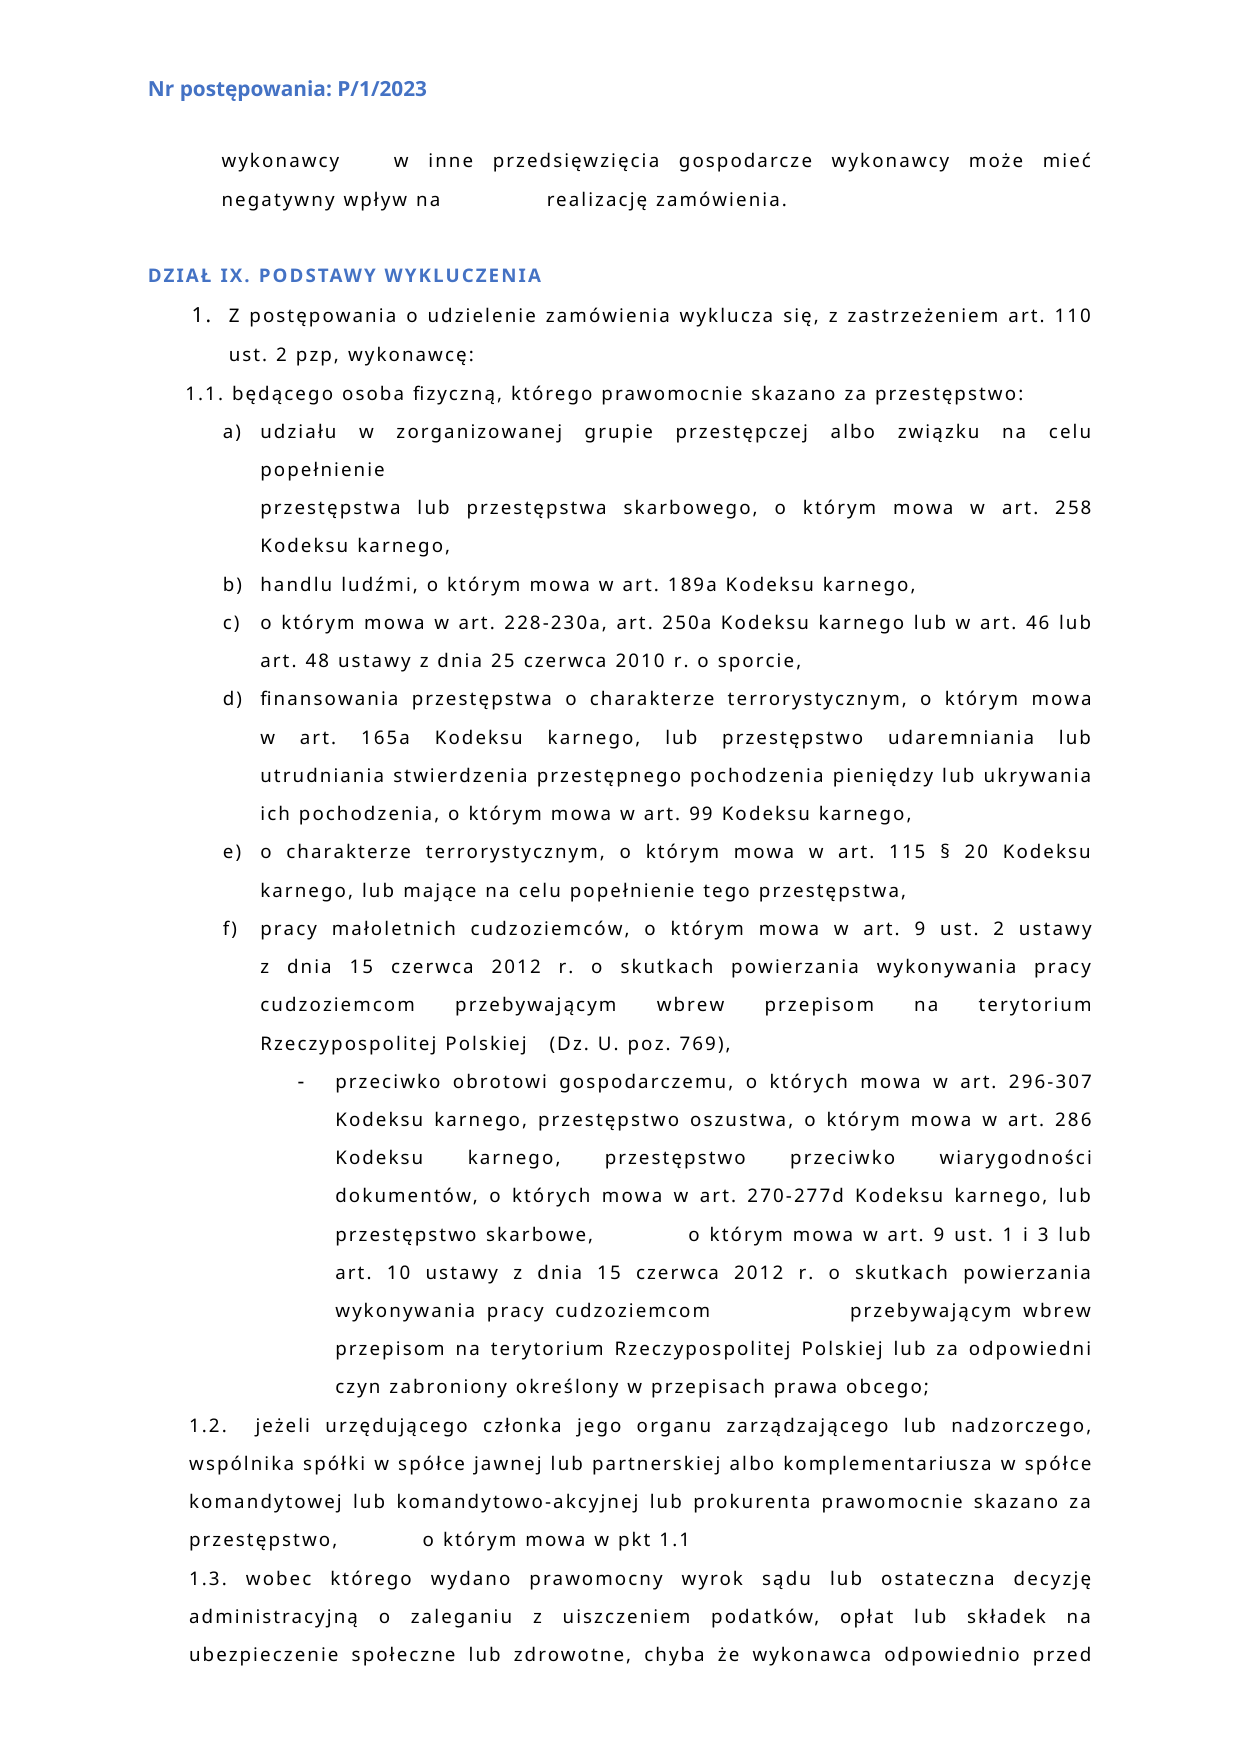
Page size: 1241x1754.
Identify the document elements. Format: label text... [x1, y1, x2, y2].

list przeciwko obrotowi gospodarczemu, o których mowa w art. 296-307 Kodeksu karnego, przestępstwo oszustwa, o którym mowa w art. 286 Kodeksu karnego, przestępstwo przeciwko wiarygodności dokumentów, o których mowa w art. 270-277d Kodeksu karnego, lub przestępstwo skarbowe, o którym mowa w art. 9 ust. 1 i 3 lub art. 10 ustawy z dnia 15 czerwca 2012 r. o skutkach powierzania wykonywania pracy cudzoziemcom przebywającym wbrew przepisom na terytorium Rzeczypospolitej Polskiej lub za odpowiedni czyn zabroniony określony w przepisach prawa obcego; [298, 1068, 1093, 1399]
list o którym mowa w art. 228-230a, art. 250a Kodeksu karnego lub w art. 46 lub art. 48 ustawy z dnia 25 czerwca 2010 r. o sporcie, [223, 609, 1093, 673]
list Z postępowania o udzielenie zamówienia wyklucza się, z zastrzeżeniem art. 110 ust. 2 pzp, wykonawcę: [191, 301, 1093, 367]
list finansowania przestępstwa o charakterze terrorystycznym, o którym mowa w art. 165a Kodeksu karnego, lub przestępstwo udaremniania lub utrudniania stwierdzenia przestępnego pochodzenia pieniędzy lub ukrywania ich pochodzenia, o którym mowa w art. 99 Kodeksu karnego, [223, 686, 1093, 826]
text wykonawcy w inne przedsięwzięcia gospodarcze wykonawcy może mieć negatywny wpływ na realizację zamówienia. [162, 148, 1093, 211]
list udziału w zorganizowanej grupie przestępczej albo związku na celu popełnienie przestępstwa lub przestępstwa skarbowego, o którym mowa w art. 258 Kodeksu karnego, [223, 418, 1093, 558]
text DZIAŁ IX. PODSTAWY WYKLUCZENIA [148, 262, 1093, 288]
text 1.2. jeżeli urzędującego członka jego organu zarządzającego lub nadzorczego, wspólnika spółki w spółce jawnej lub partnerskiej albo komplementariusza w spółce komandytowej lub komandytowo-akcyjnej lub prokurenta prawomocnie skazano za przestępstwo, o którym mowa w pkt 1.1 [189, 1412, 1093, 1552]
list handlu ludźmi, o którym mowa w art. 189a Kodeksu karnego, [223, 571, 1093, 597]
list o charakterze terrorystycznym, o którym mowa w art. 115 § 20 Kodeksu karnego, lub mające na celu popełnienie tego przestępstwa, [223, 839, 1093, 902]
list pracy małoletnich cudzoziemców, o którym mowa w art. 9 ust. 2 ustawy z dnia 15 czerwca 2012 r. o skutkach powierzania wykonywania pracy cudzoziemcom przebywającym wbrew przepisom na terytorium Rzeczypospolitej Polskiej (Dz. U. poz. 769), [223, 915, 1093, 1055]
text 1.1. będącego osoba fizyczną, którego prawomocnie skazano za przestępstwo: [148, 380, 1093, 405]
text 1.3. wobec którego wydano prawomocny wyrok sądu lub ostateczna decyzję administracyjną o zaleganiu z uiszczeniem podatków, opłat lub składek na ubezpieczenie społeczne lub zdrowotne, chyba że wykonawca odpowiednio przed [189, 1565, 1093, 1667]
